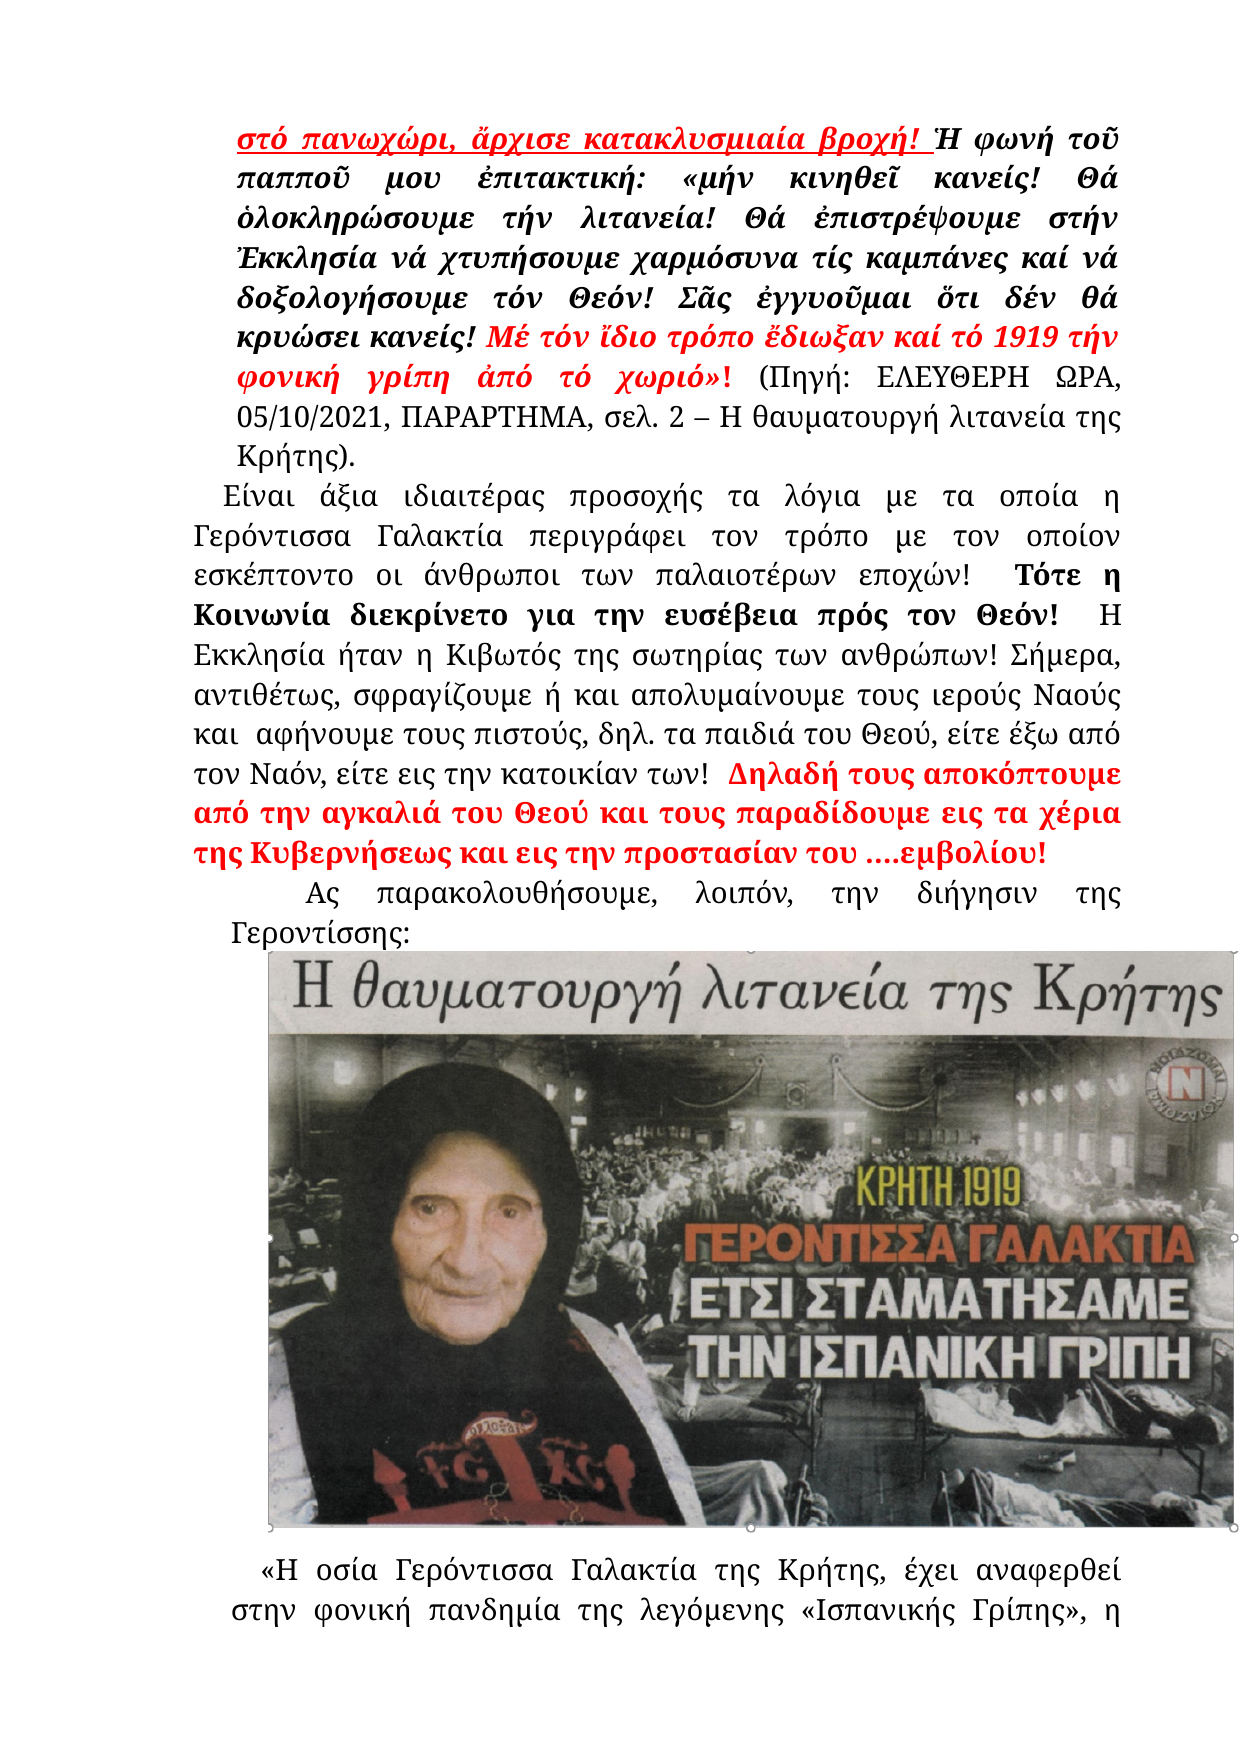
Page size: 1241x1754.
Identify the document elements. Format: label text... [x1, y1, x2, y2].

list Ας παρακολουθήσουμε, λοιπόν, την διήγησιν της Γεροντίσσης: [231, 872, 1122, 952]
text στό πανωχώρι, ἄρχισε κατακλυσμιαία βροχή! Ἡ φωνή τοῦ παπποῦ μου ἐπιτακτική: «μήν κινηθεῖ κανείς! Θά ὁλοκληρώσουμε τήν λιτανεία! Θά ἐπιστρέψουμε στήν Ἐκκλησία νά χτυπήσουμε χαρμόσυνα τίς καμπάνες καί νά δοξολογήσουμε τόν Θεόν! Σᾶς ἐγγυοῦμαι ὅτι δέν θά κρυώσει κανείς! Μέ τόν ἴδιο τρόπο ἔδιωξαν καί τό 1919 τήν φονική γρίπη ἀπό τό χωριό»! (Πηγή: ΕΛΕΥΘΕΡΗ ΩΡΑ, 05/10/2021, ΠΑΡΑΡΤΗΜΑ, σελ. 2 – Η θαυματουργή λιτανεία της Κρήτης). [236, 118, 1122, 475]
text «Η οσία Γερόντισσα Γαλακτία της Κρήτης, έχει αναφερθεί στην φονική πανδημία της λεγόμενης «Ισπανικής Γρίπης», η [231, 1549, 1122, 1629]
text Είναι άξια ιδιαιτέρας προσοχής τα λόγια με τα οποία η Γερόντισσα Γαλακτία περιγράφει τον τρόπο με τον οποίον εσκέπτοντο οι άνθρωποι των παλαιοτέρων εποχών! Τότε η Κοινωνία διεκρίνετο για την ευσέβεια πρός τον Θεόν! Η Εκκλησία ήταν η Κιβωτός της σωτηρίας των ανθρώπων! Σήμερα, αντιθέτως, σφραγίζουμε ή και απολυμαίνουμε τους ιερούς Ναούς και αφήνουμε τους πιστούς, δηλ. τα παιδιά του Θεού, είτε έξω από τον Ναόν, είτε εις την κατοικίαν των! Δηλαδή τους αποκόπτουμε από την αγκαλιά του Θεού και τους παραδίδουμε εις τα χέρια της Κυβερνήσεως και εις την προστασίαν του ….εμβολίου! [193, 475, 1122, 872]
picture [268, 951, 1241, 1533]
